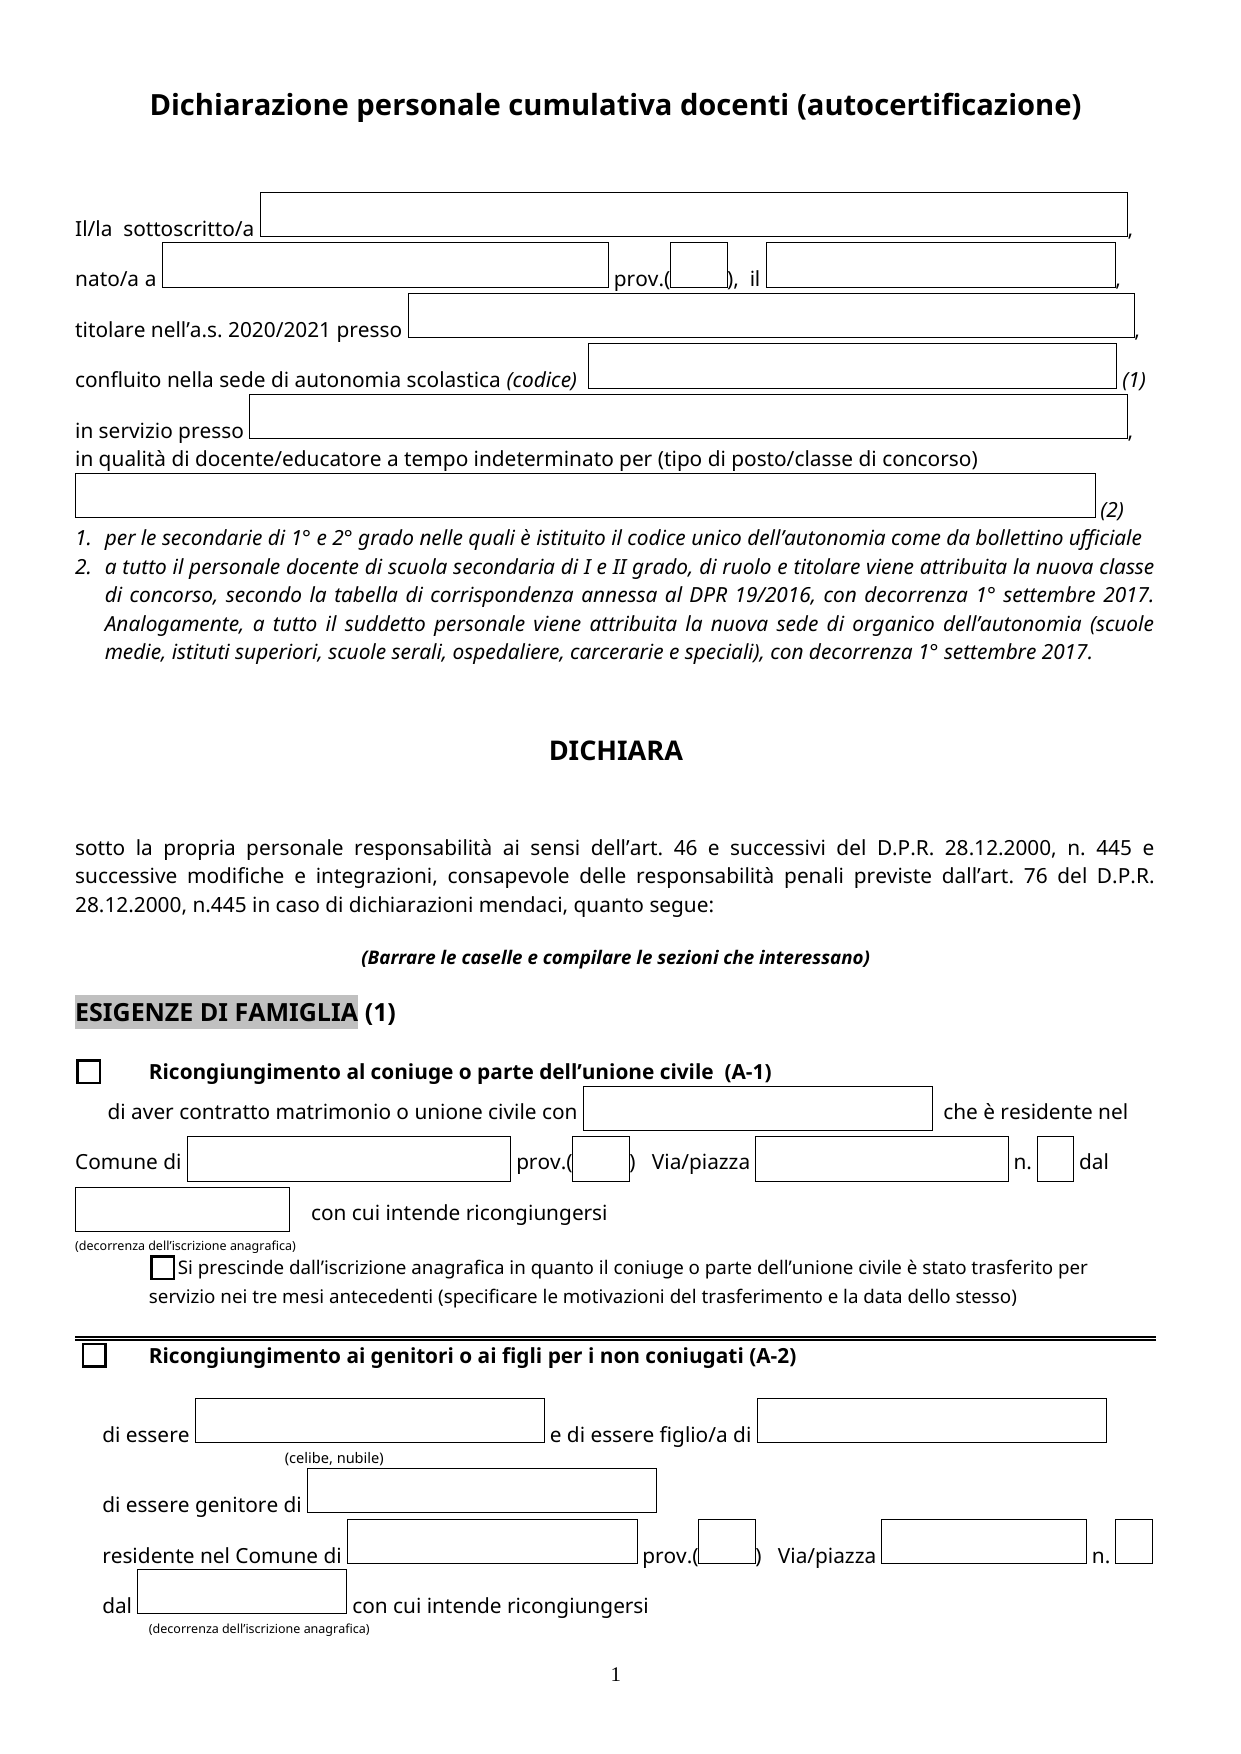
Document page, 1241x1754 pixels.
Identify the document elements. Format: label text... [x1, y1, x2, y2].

list per le secondarie di 1° e 2° grado nelle quali è istituito il codice unico dell’autonomia come da bollettino ufficiale [75, 523, 1156, 552]
text di essere genitore di [75, 1468, 1156, 1519]
text nato/a a prov.(), il , [75, 242, 1156, 293]
text (celibe, nubile) [75, 1448, 1156, 1468]
text (Barrare le caselle e compilare le sezioni che interessano) [75, 944, 1156, 969]
text Ricongiungimento al coniuge o parte dell’unione civile (A-1) [75, 1057, 1156, 1086]
text ESIGENZE DI FAMIGLIA (1) [75, 995, 1156, 1029]
list a tutto il personale docente di scuola secondaria di I e II grado, di ruolo e titolare viene attribuita la nuova classe di concorso, secondo la tabella di corrispondenza annessa al DPR 19/2016, con decorrenza 1° settembre 2017. Analogamente, a tutto il suddetto personale viene attribuita la nuova sede di organico dell’autonomia (scuole medie, istituti superiori, scuole serali, ospedaliere, carcerarie e speciali), con decorrenza 1° settembre 2017. [75, 552, 1156, 666]
text Si prescinde dall’iscrizione anagrafica in quanto il coniuge o parte dell’unione civile è stato trasferito per servizio nei tre mesi antecedenti (specificare le motivazioni del trasferimento e la data dello stesso) [75, 1254, 1156, 1308]
text (decorrenza dell’iscrizione anagrafica) [75, 1237, 1156, 1254]
text confluito nella sede di autonomia scolastica (codice) (1) [75, 343, 1156, 394]
text DICHIARA [75, 731, 1156, 768]
text in servizio presso , [75, 394, 1156, 444]
text titolare nell’a.s. 2020/2021 presso , [75, 293, 1156, 343]
text Il/la sottoscritto/a , [75, 192, 1156, 242]
text Dichiarazione personale cumulativa docenti (autocertificazione) [75, 84, 1156, 124]
text dal con cui intende ricongiungersi [75, 1569, 1156, 1620]
text sotto la propria personale responsabilità ai sensi dell’art. 46 e successivi del D.P.R. 28.12.2000, n. 445 e successive modifiche e integrazioni, consapevole delle responsabilità penali previste dall’art. 76 del D.P.R. 28.12.2000, n.445 in caso di dichiarazioni mendaci, quanto segue: [75, 833, 1156, 918]
text residente nel Comune di prov.() Via/piazza n. [75, 1519, 1156, 1569]
text di aver contratto matrimonio o unione civile con che è residente nel Comune di prov.() Via/piazza n. dal con cui intende ricongiungersi [75, 1086, 1156, 1237]
text Ricongiungimento ai genitori o ai figli per i non coniugati (A-2) [104, 1341, 1156, 1369]
text in qualità di docente/educatore a tempo indeterminato per (tipo di posto/classe di concorso) (2) [75, 444, 1156, 523]
text (decorrenza dell’iscrizione anagrafica) [75, 1620, 1156, 1637]
text di essere e di essere figlio/a di [75, 1398, 1156, 1448]
